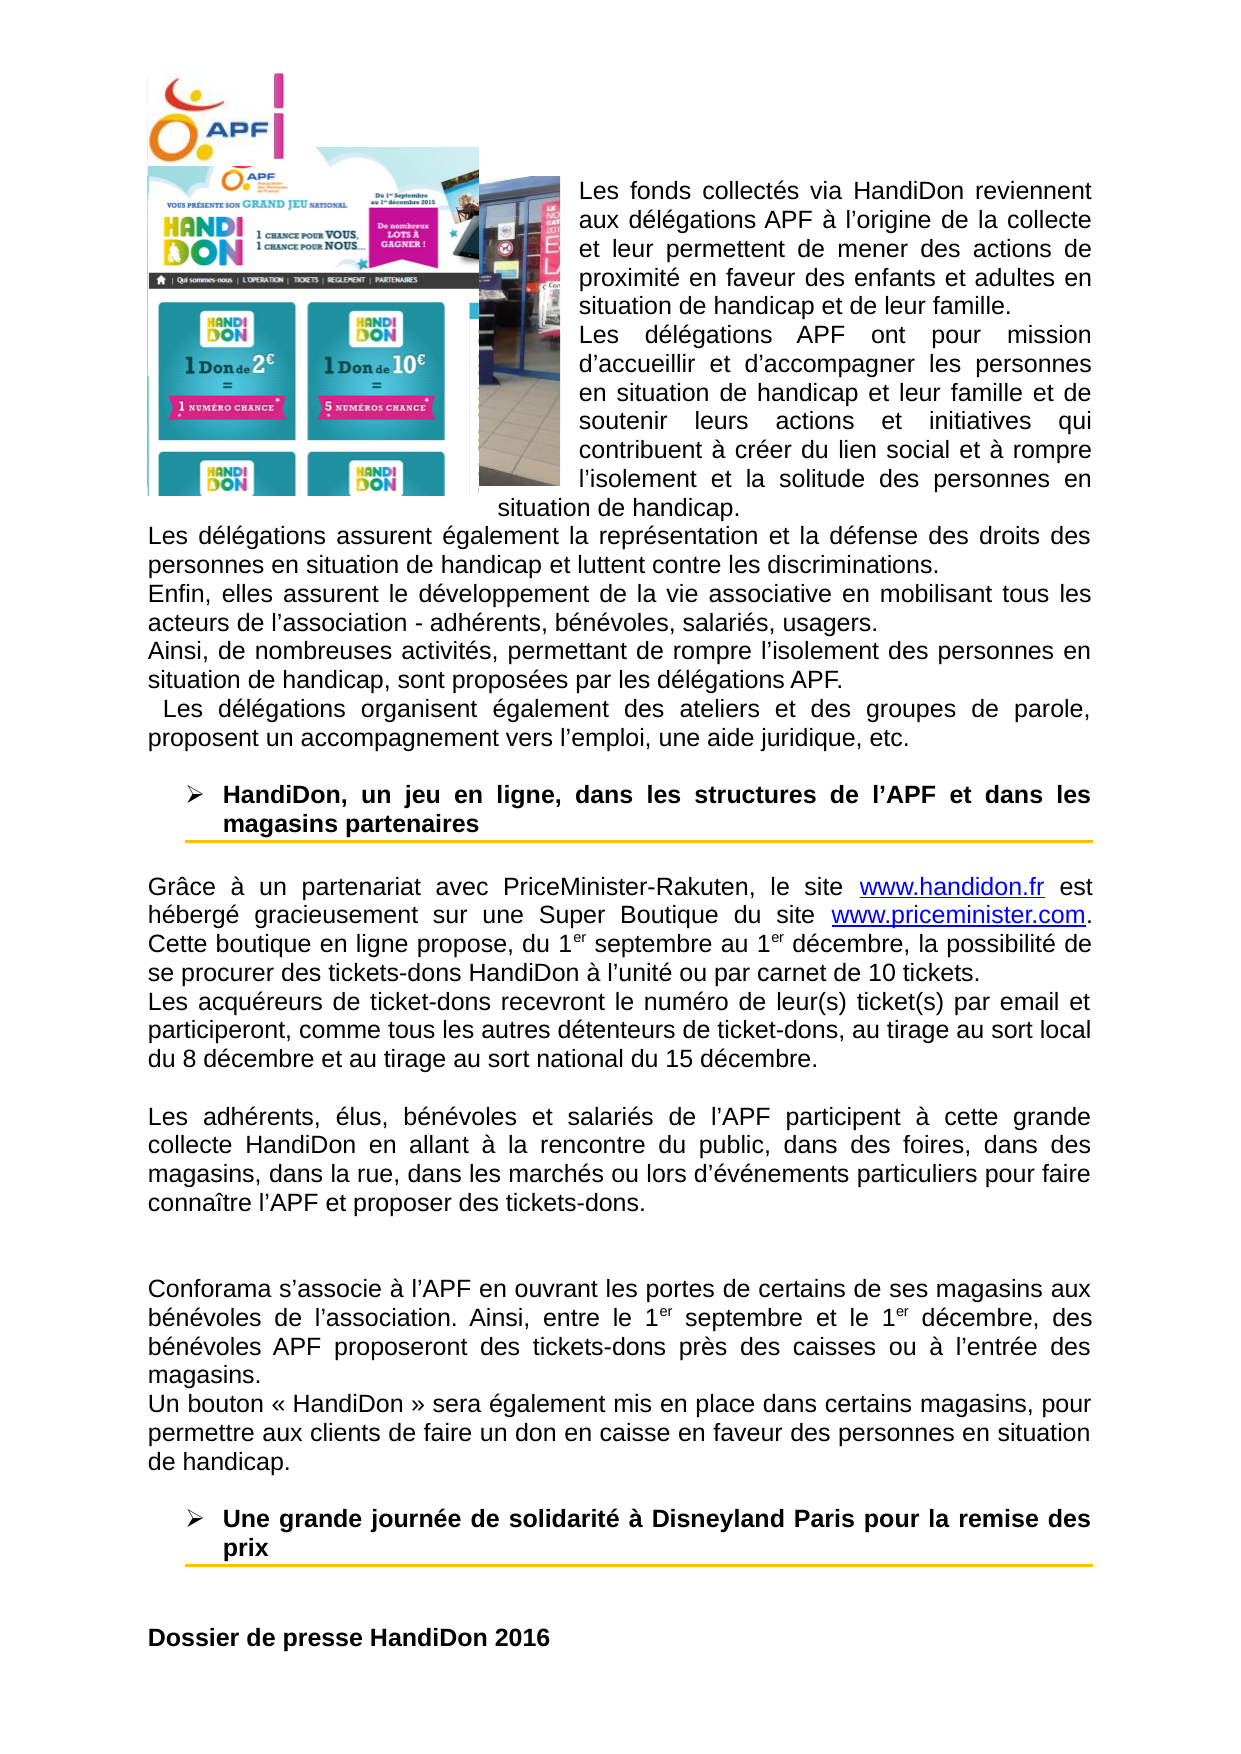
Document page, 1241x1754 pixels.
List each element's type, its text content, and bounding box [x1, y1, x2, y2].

text Conforama s’associe à l’APF en ouvrant les portes de certains de ses magasins aux bénévoles de l’association. Ainsi, entre le 1er septembre et le 1er décembre, des bénévoles APF proposeront des tickets-dons près des caisses ou à l’entrée des magasins. [148, 1274, 1093, 1389]
text Ainsi, de nombreuses activités, permettant de rompre l’isolement des personnes en situation de handicap, sont proposées par les délégations APF. [148, 636, 1093, 694]
picture [147, 73, 561, 496]
text Les acquéreurs de ticket-dons recevront le numéro de leur(s) ticket(s) par email et participeront, comme tous les autres détenteurs de ticket-dons, au tirage au sort local du 8 décembre et au tirage au sort national du 15 décembre. [148, 987, 1093, 1073]
list Une grande journée de solidarité à Disneyland Paris pour la remise des prix [185, 1504, 1093, 1564]
list HandiDon, un jeu en ligne, dans les structures de l’APF et dans les magasins partenaires [185, 780, 1093, 840]
text Grâce à un partenariat avec PriceMinister-Rakuten, le site www.handidon.fr est hébergé gracieusement sur une Super Boutique du site www.priceminister.com. Cette boutique en ligne propose, du 1er septembre au 1er décembre, la possibilité de se procurer des tickets-dons HandiDon à l’unité ou par carnet de 10 tickets. [148, 872, 1093, 987]
text Les fonds collectés via HandiDon reviennent aux délégations APF à l’origine de la collecte et leur permettent de mener des actions de proximité en faveur des enfants et adultes en situation de handicap et de leur famille. [561, 176, 1093, 320]
text Un bouton « HandiDon » sera également mis en place dans certains magasins, pour permettre aux clients de faire un don en caisse en faveur des personnes en situation de handicap. [148, 1389, 1093, 1475]
text Les délégations organisent également des ateliers et des groupes de parole, proposent un accompagnement vers l’emploi, une aide juridique, etc. [148, 694, 1093, 751]
text Les adhérents, élus, bénévoles et salariés de l’APF participent à cette grande collecte HandiDon en allant à la rencontre du public, dans des foires, dans des magasins, dans la rue, dans les marchés ou lors d’événements particuliers pour faire connaître l’APF et proposer des tickets-dons. [148, 1102, 1093, 1217]
text Les délégations assurent également la représentation et la défense des droits des personnes en situation de handicap et luttent contre les discriminations. [148, 521, 1093, 579]
text Les délégations APF ont pour mission d’accueillir et d’accompagner les personnes en situation de handicap et leur famille et de soutenir leurs actions et initiatives qui contribuent à créer du lien social et à rompre l’isolement et la solitude des personnes en situation de handicap. [148, 320, 1093, 521]
text Enfin, elles assurent le développement de la vie associative en mobilisant tous les acteurs de l’association - adhérents, bénévoles, salariés, usagers. [148, 579, 1093, 636]
